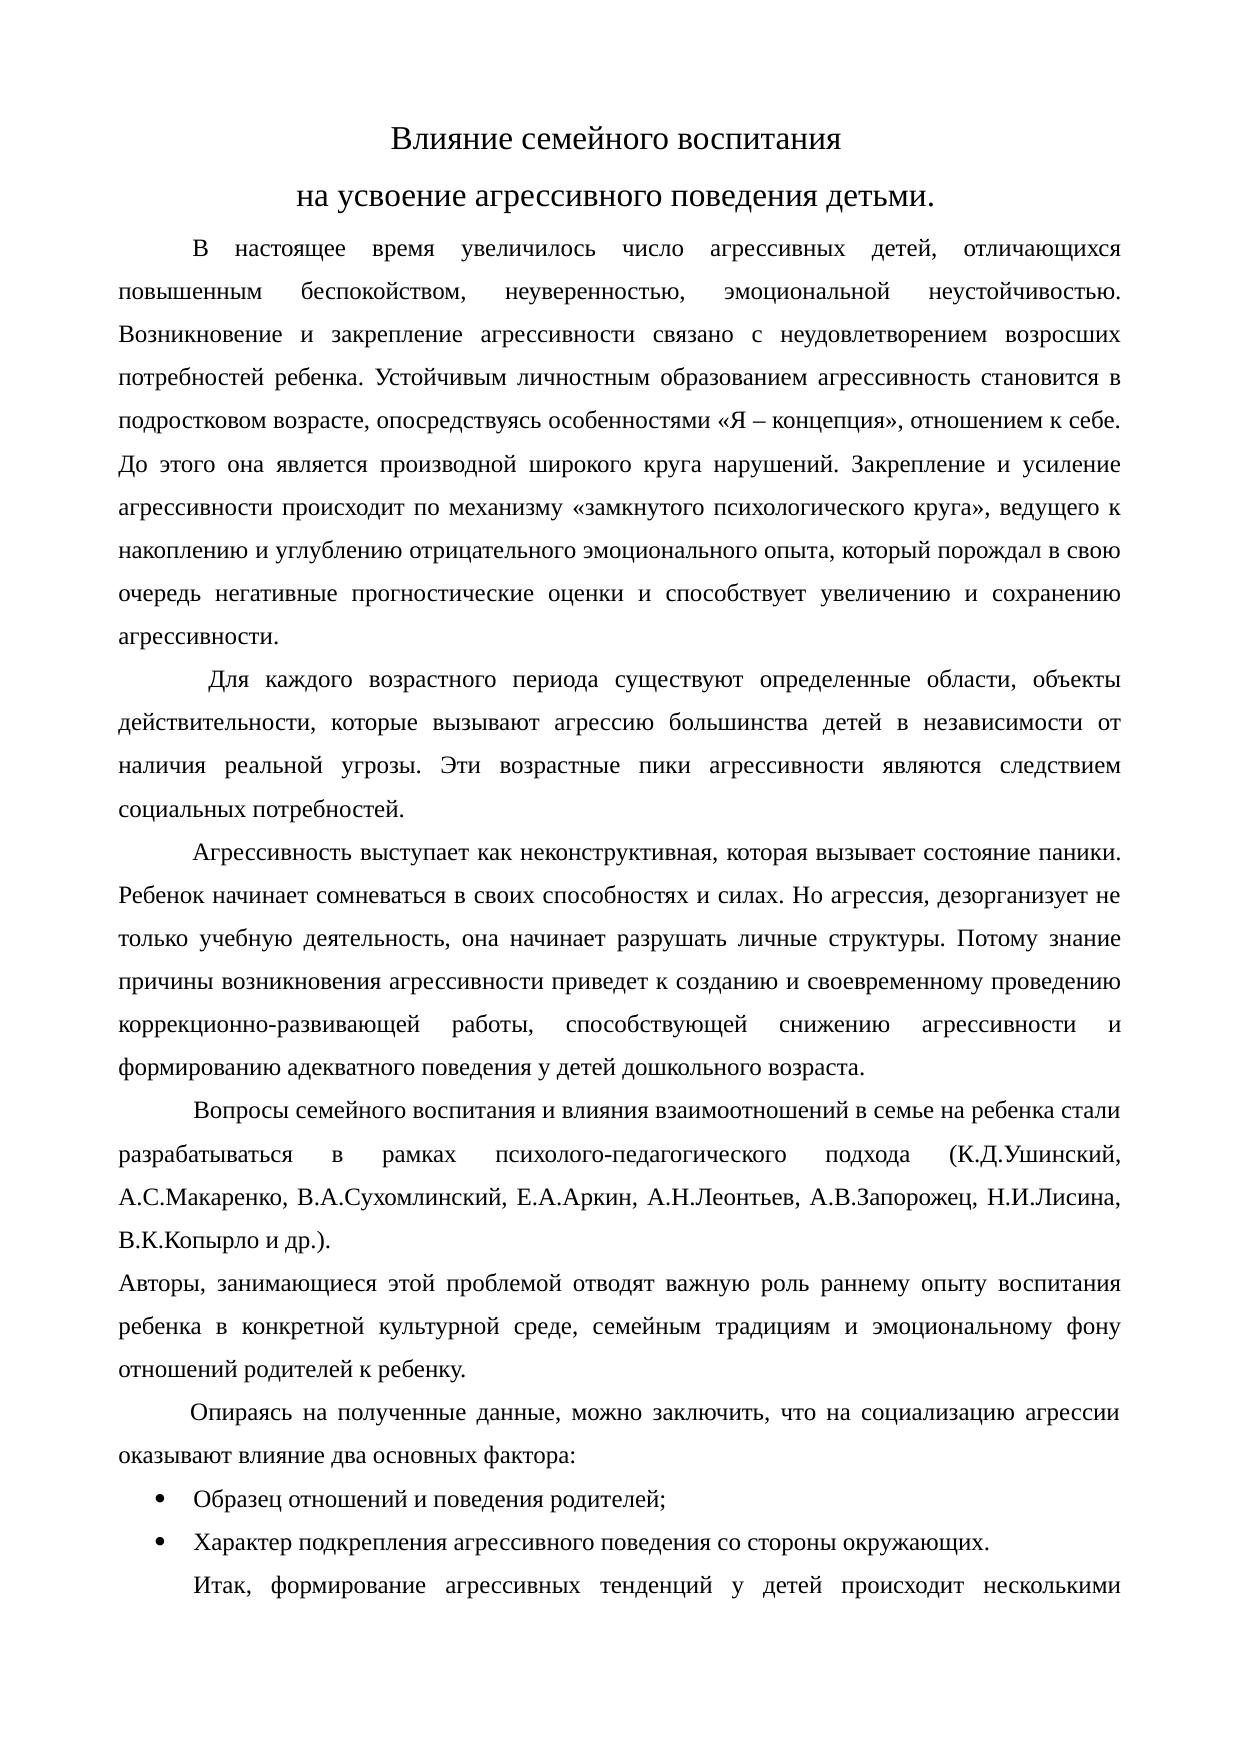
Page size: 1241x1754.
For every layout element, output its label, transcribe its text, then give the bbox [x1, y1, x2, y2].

text Итак, формирование агрессивных тенденций у детей происходит несколькими [118, 1570, 1122, 1599]
text на усвоение агрессивного поведения детьми. [118, 176, 1122, 214]
text Опираясь на полученные данные, можно заключить, что на социализацию агрессии оказывают влияние два основных фактора: [118, 1397, 1122, 1469]
text Для каждого возрастного периода существуют определенные области, объекты действительности, которые вызывают агрессию большинства детей в независимости от наличия реальной угрозы. Эти возрастные пики агрессивности являются следствием социальных потребностей. [118, 664, 1122, 822]
text Авторы, занимающиеся этой проблемой отводят важную роль раннему опыту воспитания ребенка в конкретной культурной среде, семейным традициям и эмоциональному фону отношений родителей к ребенку. [118, 1268, 1122, 1383]
list Характер подкрепления агрессивного поведения со стороны окружающих. [156, 1527, 1122, 1556]
text Вопросы семейного воспитания и влияния взаимоотношений в семье на ребенка стали разрабатываться в рамках психолого-педагогического подхода (К.Д.Ушинский, А.С.Макаренко, В.А.Сухомлинский, Е.А.Аркин, А.Н.Леонтьев, А.В.Запорожец, Н.И.Лисина, В.К.Копырло и др.). [118, 1096, 1122, 1254]
text Агрессивность выступает как неконструктивная, которая вызывает состояние паники. Ребенок начинает сомневаться в своих способностях и силах. Но агрессия, дезорганизует не только учебную деятельность, она начинает разрушать личные структуры. Потому знание причины возникновения агрессивности приведет к созданию и своевременному проведению коррекционно-развивающей работы, способствующей снижению агрессивности и формированию адекватного поведения у детей дошкольного возраста. [118, 837, 1122, 1081]
list Образец отношений и поведения родителей; [156, 1484, 1122, 1512]
text Влияние семейного воспитания [118, 118, 1122, 156]
text В настоящее время увеличилось число агрессивных детей, отличающихся повышенным беспокойством, неуверенностью, эмоциональной неустойчивостью. Возникновение и закрепление агрессивности связано с неудовлетворением возросших потребностей ребенка. Устойчивым личностным образованием агрессивность становится в подростковом возрасте, опосредствуясь особенностями «Я – концепция», отношением к себе. До этого она является производной широкого круга нарушений. Закрепление и усиление агрессивности происходит по механизму «замкнутого психологического круга», ведущего к накоплению и углублению отрицательного эмоционального опыта, который порождал в свою очередь негативные прогностические оценки и способствует увеличению и сохранению агрессивности. [118, 233, 1122, 650]
